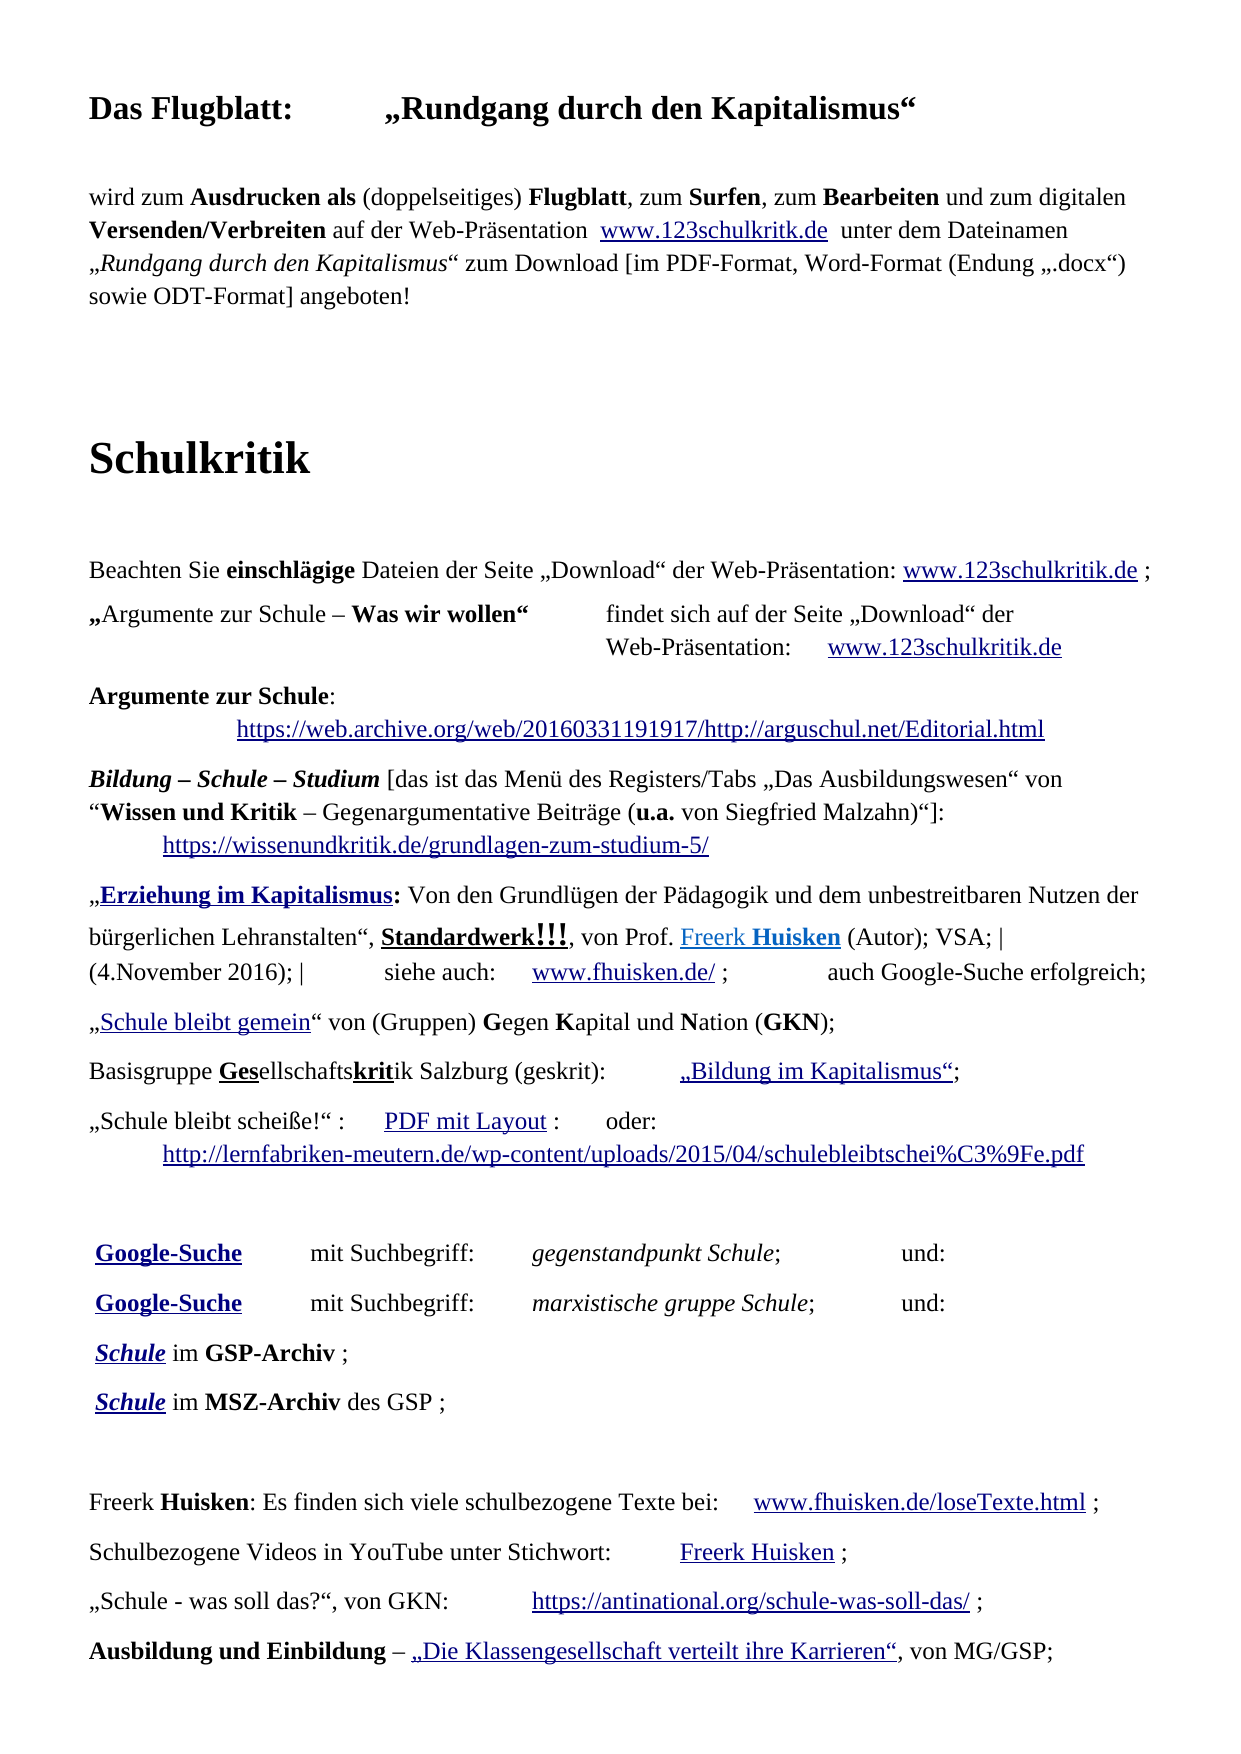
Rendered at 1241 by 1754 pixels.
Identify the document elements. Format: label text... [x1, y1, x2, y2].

text Google-Suche mit Suchbegriff: marxistische gruppe Schule; und: [89, 1288, 1152, 1317]
text Bildung – Schule – Studium [das ist das Menü des Registers/Tabs „Das Ausbildungswesen“ von “Wissen und Kritik – Gegenargumentative Beiträge (u.a. von Siegfried Malzahn)“]: https://wissenundkritik.de/grundlagen-zum-studium-5/ [89, 764, 1152, 859]
text Schule im MSZ-Archiv des GSP ; [89, 1387, 1152, 1416]
text „Schule bleibt scheiße!“ : PDF mit Layout : oder: http://lernfabriken-meutern.de/wp-content/uploads/2015/04/schulebleibtschei%C3%9Fe.pdf [89, 1106, 1152, 1168]
text „Argumente zur Schule – Was wir wollen“ findet sich auf der Seite „Download“ der Web-Präsentation: www.123schulkritik.de [89, 599, 1152, 661]
text Ausbildung und Einbildung – „Die Klassengesellschaft verteilt ihre Karrieren“, von MG/GSP; [89, 1636, 1152, 1665]
text Argumente zur Schule: https://web.archive.org/web/20160331191917/http://arguschul.net/Editorial.html [89, 681, 1152, 743]
text wird zum Ausdrucken als (doppelseitiges) Flugblatt, zum Surfen, zum Bearbeiten und zum digitalen Versenden/Verbreiten auf der Web-Präsentation www.123schulkritk.de unter dem Dateinamen „Rundgang durch den Kapitalismus“ zum Download [im PDF-Format, Word-Format (Endung „.docx“) sowie ODT-Format] angeboten! [89, 182, 1152, 310]
text Schule im GSP-Archiv ; [89, 1338, 1152, 1367]
text Beachten Sie einschlägige Dateien der Seite „Download“ der Web-Präsentation: www.123schulkritik.de ; [89, 555, 1152, 584]
text „Schule - was soll das?“, von GKN: https://antinational.org/schule-was-soll-das/ ; [89, 1586, 1152, 1615]
text Freerk Huisken: Es finden sich viele schulbezogene Texte bei: www.fhuisken.de/loseTexte.html ; [89, 1487, 1152, 1516]
text Google-Suche mit Suchbegriff: gegenstandpunkt Schule; und: [89, 1238, 1152, 1267]
text „Erziehung im Kapitalismus: Von den Grundlügen der Pädagogik und dem unbestreitbaren Nutzen der bürgerlichen Lehranstalten“, Standardwerk!!!, von Prof. Freerk Huisken (Autor); ‎VSA; | (4.November 2016); | siehe auch: www.fhuisken.de/ ; auch Google-Suche erfolgreich; [89, 880, 1152, 986]
text Basisgruppe Gesellschaftskritik Salzburg (geskrit): „Bildung im Kapitalismus“; [89, 1056, 1152, 1085]
text Schulbezogene Videos in YouTube unter Stichwort: Freerk Huisken ; [89, 1537, 1152, 1565]
text „Schule bleibt gemein“ von (Gruppen) Gegen Kapital und Nation (GKN); [89, 1007, 1152, 1035]
text Schulkritik [89, 431, 1152, 483]
text Das Flugblatt: „Rundgang durch den Kapitalismus“ [89, 89, 1152, 127]
